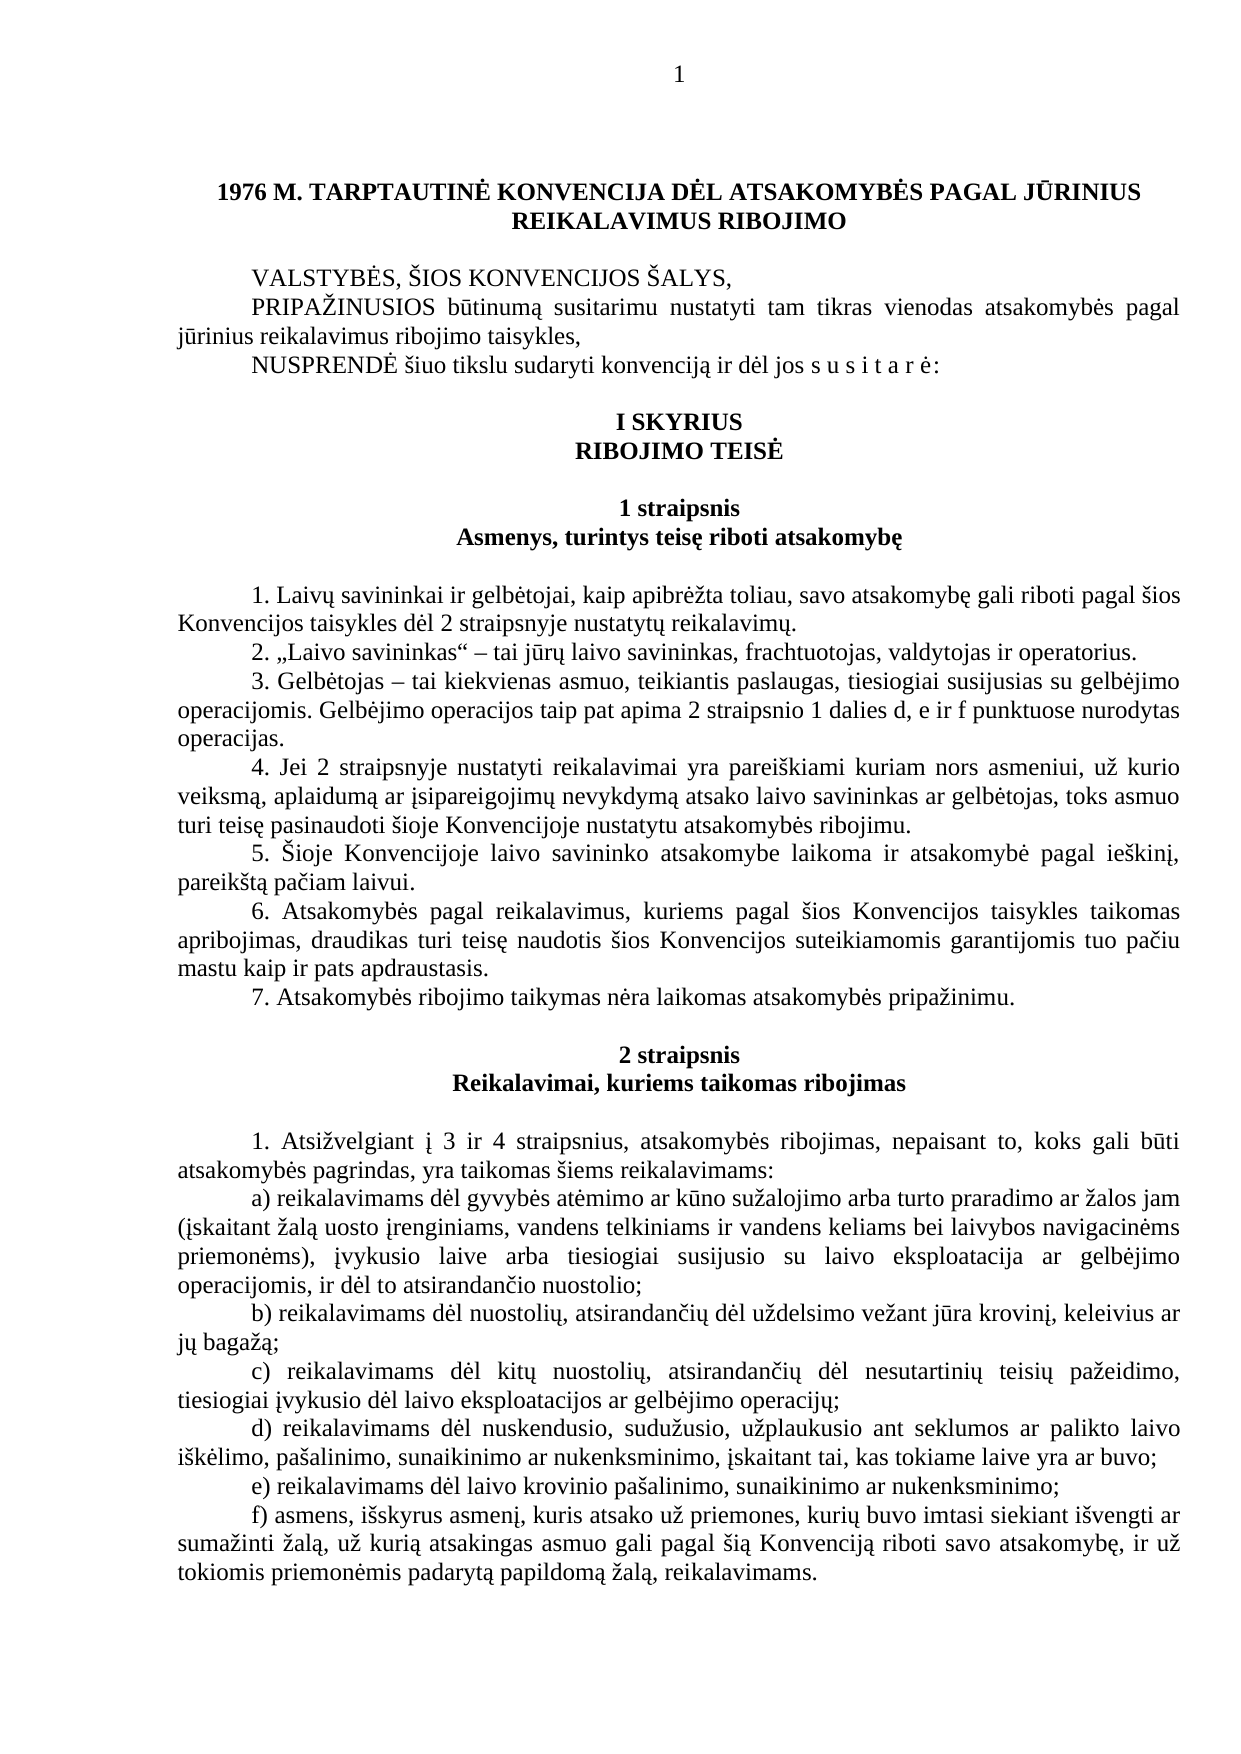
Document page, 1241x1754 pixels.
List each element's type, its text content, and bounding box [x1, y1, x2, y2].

text RIBOJIMO TEISĖ [177, 436, 1181, 465]
text a) reikalavimams dėl gyvybės atėmimo ar kūno sužalojimo arba turto praradimo ar žalos jam (įskaitant žalą uosto įrenginiams, vandens telkiniams ir vandens keliams bei laivybos navigacinėms priemonėms), įvykusio laive arba tiesiogiai susijusio su laivo eksploatacija ar gelbėjimo operacijomis, ir dėl to atsirandančio nuostolio; [177, 1183, 1181, 1298]
text 4. Jei 2 straipsnyje nustatyti reikalavimai yra pareiškiami kuriam nors asmeniui, už kurio veiksmą, aplaidumą ar įsipareigojimų nevykdymą atsako laivo savininkas ar gelbėtojas, toks asmuo turi teisę pasinaudoti šioje Konvencijoje nustatytu atsakomybės ribojimu. [177, 752, 1181, 838]
text 1976 M. TARPTAUTINĖ KONVENCIJA DĖL ATSAKOMYBĖS PAGAL JŪRINIUS REIKALAVIMUS RIBOJIMO [177, 177, 1181, 235]
text PRIPAŽINUSIOS būtinumą susitarimu nustatyti tam tikras vienodas atsakomybės pagal jūrinius reikalavimus ribojimo taisykles, [177, 292, 1181, 350]
text e) reikalavimams dėl laivo krovinio pašalinimo, sunaikinimo ar nukenksminimo; [177, 1471, 1181, 1500]
text d) reikalavimams dėl nuskendusio, sudužusio, užplaukusio ant seklumos ar palikto laivo iškėlimo, pašalinimo, sunaikinimo ar nukenksminimo, įskaitant tai, kas tokiame laive yra ar buvo; [177, 1413, 1181, 1471]
text 1 straipsnis [177, 493, 1181, 522]
text 1. Atsižvelgiant į 3 ir 4 straipsnius, atsakomybės ribojimas, nepaisant to, koks gali būti atsakomybės pagrindas, yra taikomas šiems reikalavimams: [177, 1126, 1181, 1183]
text c) reikalavimams dėl kitų nuostolių, atsirandančių dėl nesutartinių teisių pažeidimo, tiesiogiai įvykusio dėl laivo eksploatacijos ar gelbėjimo operacijų; [177, 1356, 1181, 1413]
text f) asmens, išskyrus asmenį, kuris atsako už priemones, kurių buvo imtasi siekiant išvengti ar sumažinti žalą, už kurią atsakingas asmuo gali pagal šią Konvenciją riboti savo atsakomybę, ir už tokiomis priemonėmis padarytą papildomą žalą, reikalavimams. [177, 1500, 1181, 1586]
text 2 straipsnis [177, 1040, 1181, 1068]
text I SKYRIUS [177, 407, 1181, 436]
text 5. Šioje Konvencijoje laivo savininko atsakomybe laikoma ir atsakomybė pagal ieškinį, pareikštą pačiam laivui. [177, 838, 1181, 896]
text Asmenys, turintys teisę riboti atsakomybę [177, 522, 1181, 551]
text 6. Atsakomybės pagal reikalavimus, kuriems pagal šios Konvencijos taisykles taikomas apribojimas, draudikas turi teisę naudotis šios Konvencijos suteikiamomis garantijomis tuo pačiu mastu kaip ir pats apdraustasis. [177, 896, 1181, 982]
text 1. Laivų savininkai ir gelbėtojai, kaip apibrėžta toliau, savo atsakomybę gali riboti pagal šios Konvencijos taisykles dėl 2 straipsnyje nustatytų reikalavimų. [177, 580, 1181, 637]
text Reikalavimai, kuriems taikomas ribojimas [177, 1068, 1181, 1097]
text 7. Atsakomybės ribojimo taikymas nėra laikomas atsakomybės pripažinimu. [177, 982, 1181, 1011]
text b) reikalavimams dėl nuostolių, atsirandančių dėl uždelsimo vežant jūra krovinį, keleivius ar jų bagažą; [177, 1298, 1181, 1356]
text VALSTYBĖS, ŠIOS KONVENCIJOS ŠALYS, [177, 263, 1181, 292]
text NUSPRENDĖ šiuo tikslu sudaryti konvenciją ir dėl jos susitarė: [177, 350, 1181, 378]
text 2. „Laivo savininkas“ – tai jūrų laivo savininkas, frachtuotojas, valdytojas ir operatorius. [177, 637, 1181, 666]
text 3. Gelbėtojas – tai kiekvienas asmuo, teikiantis paslaugas, tiesiogiai susijusias su gelbėjimo operacijomis. Gelbėjimo operacijos taip pat apima 2 straipsnio 1 dalies d, e ir f punktuose nurodytas operacijas. [177, 666, 1181, 752]
